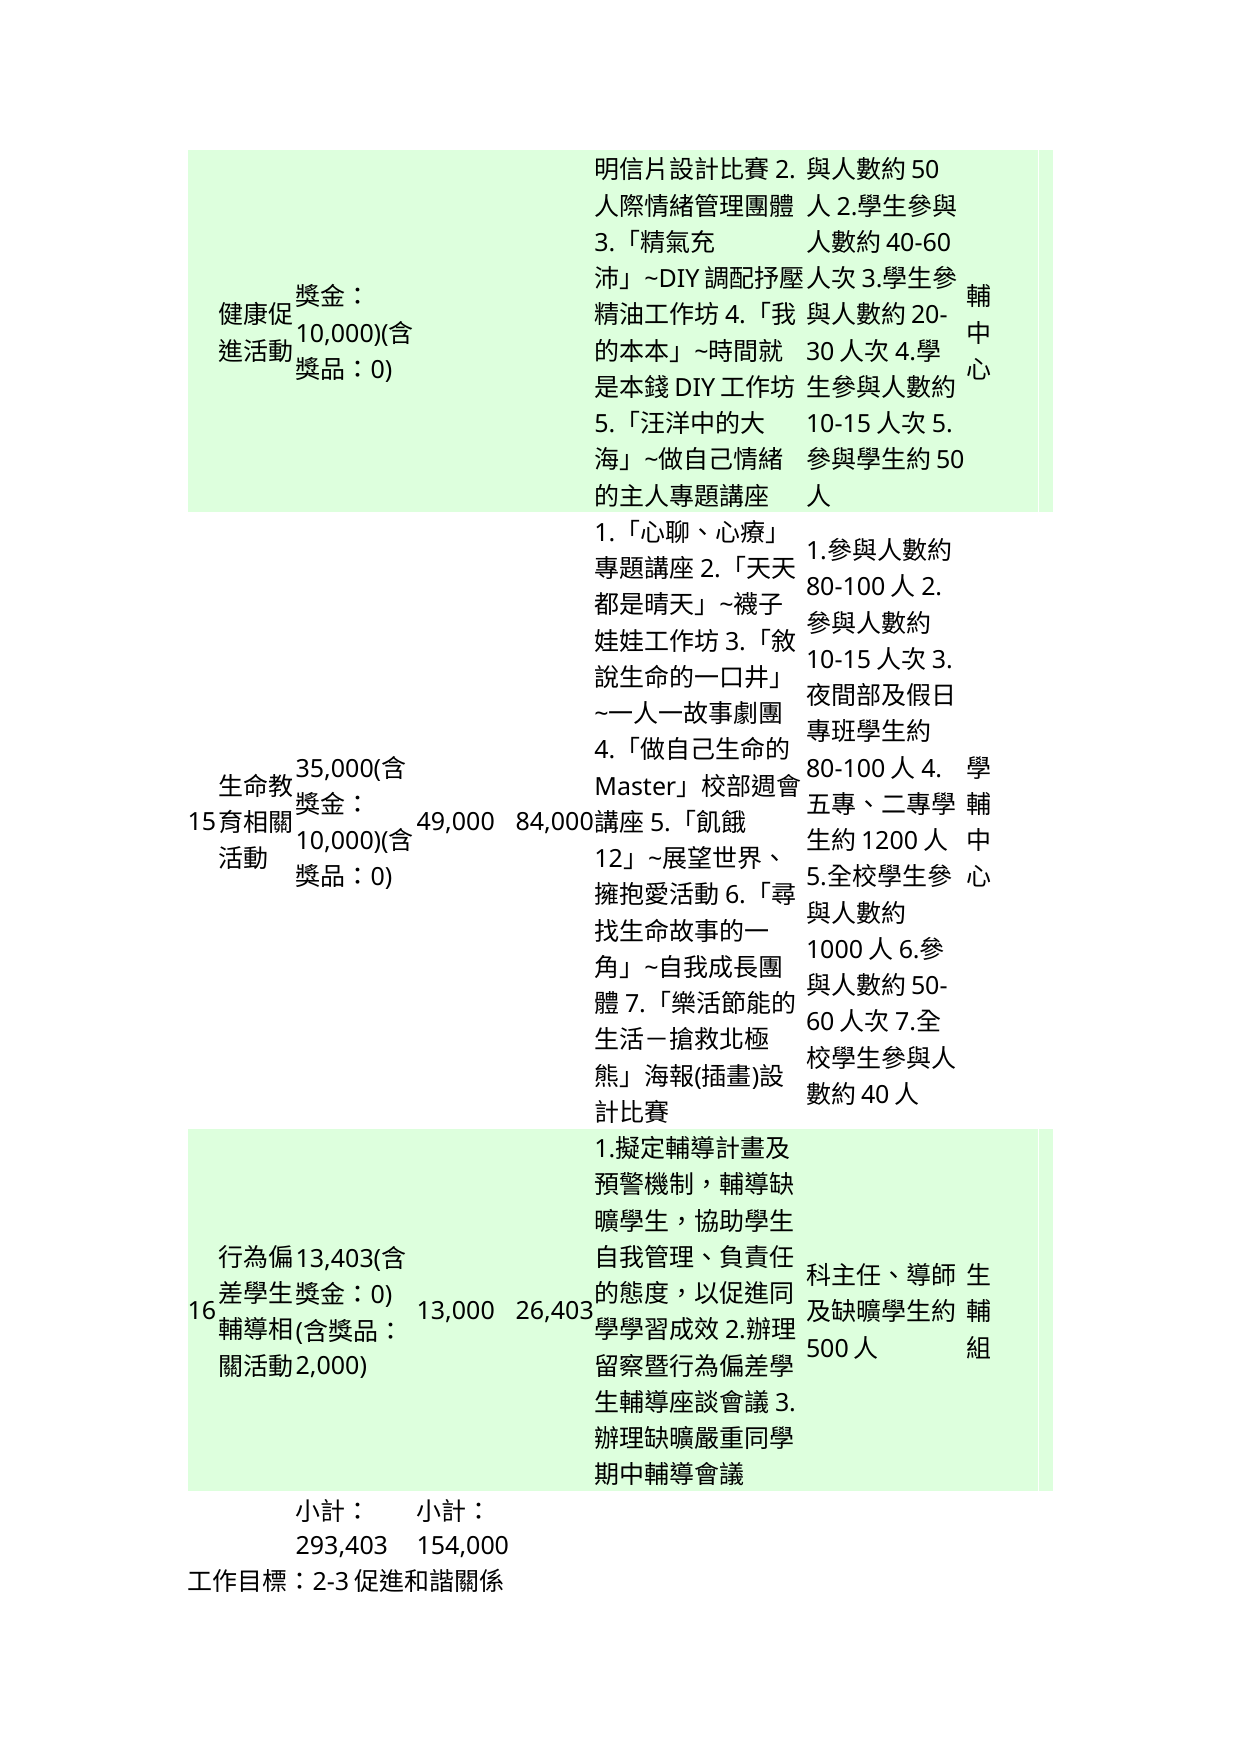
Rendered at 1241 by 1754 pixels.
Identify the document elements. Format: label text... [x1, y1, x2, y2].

table_cell [1032, 150, 1038, 512]
table_cell [1026, 513, 1032, 1129]
table_cell 工作目標：2-3促進和諧關係 [188, 1562, 966, 1598]
table_cell 與人數約50人 2.學生參與人數約40-60人次 3.學生參與人數約20-30人次 4.學生參與人數約10-15人次 5.參與學生約50人 [806, 150, 966, 512]
table_cell 49,000 [416, 513, 515, 1129]
table_cell [188, 150, 218, 512]
table_cell 輔中心 [966, 150, 997, 512]
table_cell [1039, 1491, 1045, 1562]
table_cell 1.「心聊、心療」專題講座 2.「天天都是晴天」~襪子娃娃工作坊 3.「敘說生命的一口井」~一人一故事劇團 4.「做自己生命的Master」校部週會講座 5.「飢餓12」~展望世界、擁抱愛活動 6.「尋找生命故事的一角」~自我成長團體 7.「樂活節能的生活－搶救北極熊」海報(插畫)設計比賽 [594, 513, 806, 1129]
table_cell 13,000 [416, 1129, 515, 1491]
table_cell [1026, 1129, 1032, 1491]
table_cell 13,403(含獎金：0)(含獎品：2,000) [295, 1129, 416, 1491]
table_cell 行為偏差學生輔導相關活動 [218, 1129, 295, 1491]
table_cell [1032, 1491, 1038, 1562]
table_cell 小計：293,403 [295, 1491, 416, 1562]
table_cell [1026, 150, 1032, 512]
table_cell [997, 1129, 1026, 1491]
table_cell 學輔中心 [966, 513, 997, 1129]
table_cell 1.參與人數約80-100人 2.參與人數約10-15人次 3.夜間部及假日專班學生約80-100人 4.五專、二專學生約1200人 5.全校學生參與人數約1000人 6.參與人數約50-60人次 7.全校學生參與人數約40人 [806, 513, 966, 1129]
table_cell 16 [188, 1129, 218, 1491]
table_cell 70,000 [515, 150, 594, 512]
table_cell [1032, 1129, 1038, 1491]
table_cell 生輔組 [966, 1129, 997, 1491]
table_cell [966, 1562, 997, 1598]
table_cell [1039, 150, 1045, 512]
table_cell [1045, 513, 1053, 1129]
table_cell [1026, 1562, 1053, 1598]
table_cell 生命教育相關活動 [218, 513, 295, 1129]
table_cell [188, 1491, 295, 1562]
table_cell [997, 1562, 1026, 1598]
table_cell 35,000(含獎金：10,000)(含獎品：0) [295, 513, 416, 1129]
table_cell 獎金：10,000)(含獎品：0) [295, 150, 416, 512]
table_cell [416, 150, 515, 512]
table_cell 科主任、導師及缺曠學生約500人 [806, 1129, 966, 1491]
table_cell [1045, 1491, 1053, 1562]
table_cell 84,000 [515, 513, 594, 1129]
table_cell [997, 1491, 1026, 1562]
table_cell 15 [188, 513, 218, 1129]
table_cell 1.「LoVe，康寧」明信片設計比賽 2.人際情緒管理團體 3.「精氣充沛」~DIY調配抒壓精油工作坊 4.「我的本本」~時間就是本錢DIY工作坊 5.「汪洋中的大海」~做自己情緒的主人專題講座 [594, 150, 806, 512]
table_cell 小計：154,000 [416, 1491, 515, 1562]
table_cell [1032, 513, 1038, 1129]
table_cell [1039, 1129, 1045, 1491]
table_cell [515, 1491, 997, 1562]
table_cell [1026, 1491, 1032, 1562]
table_cell 26,403 [515, 1129, 594, 1491]
table_cell [997, 513, 1026, 1129]
table_cell [1045, 1129, 1053, 1491]
table_cell [997, 150, 1026, 512]
table_cell [1045, 150, 1053, 512]
table_cell 1.擬定輔導計畫及預警機制，輔導缺曠學生，協助學生自我管理、負責任的態度，以促進同學學習成效 2.辦理留察暨行為偏差學生輔導座談會議 3.辦理缺曠嚴重同學期中輔導會議 [594, 1129, 806, 1491]
table_cell [1039, 513, 1045, 1129]
table_cell 健康促進活動 [218, 150, 295, 512]
